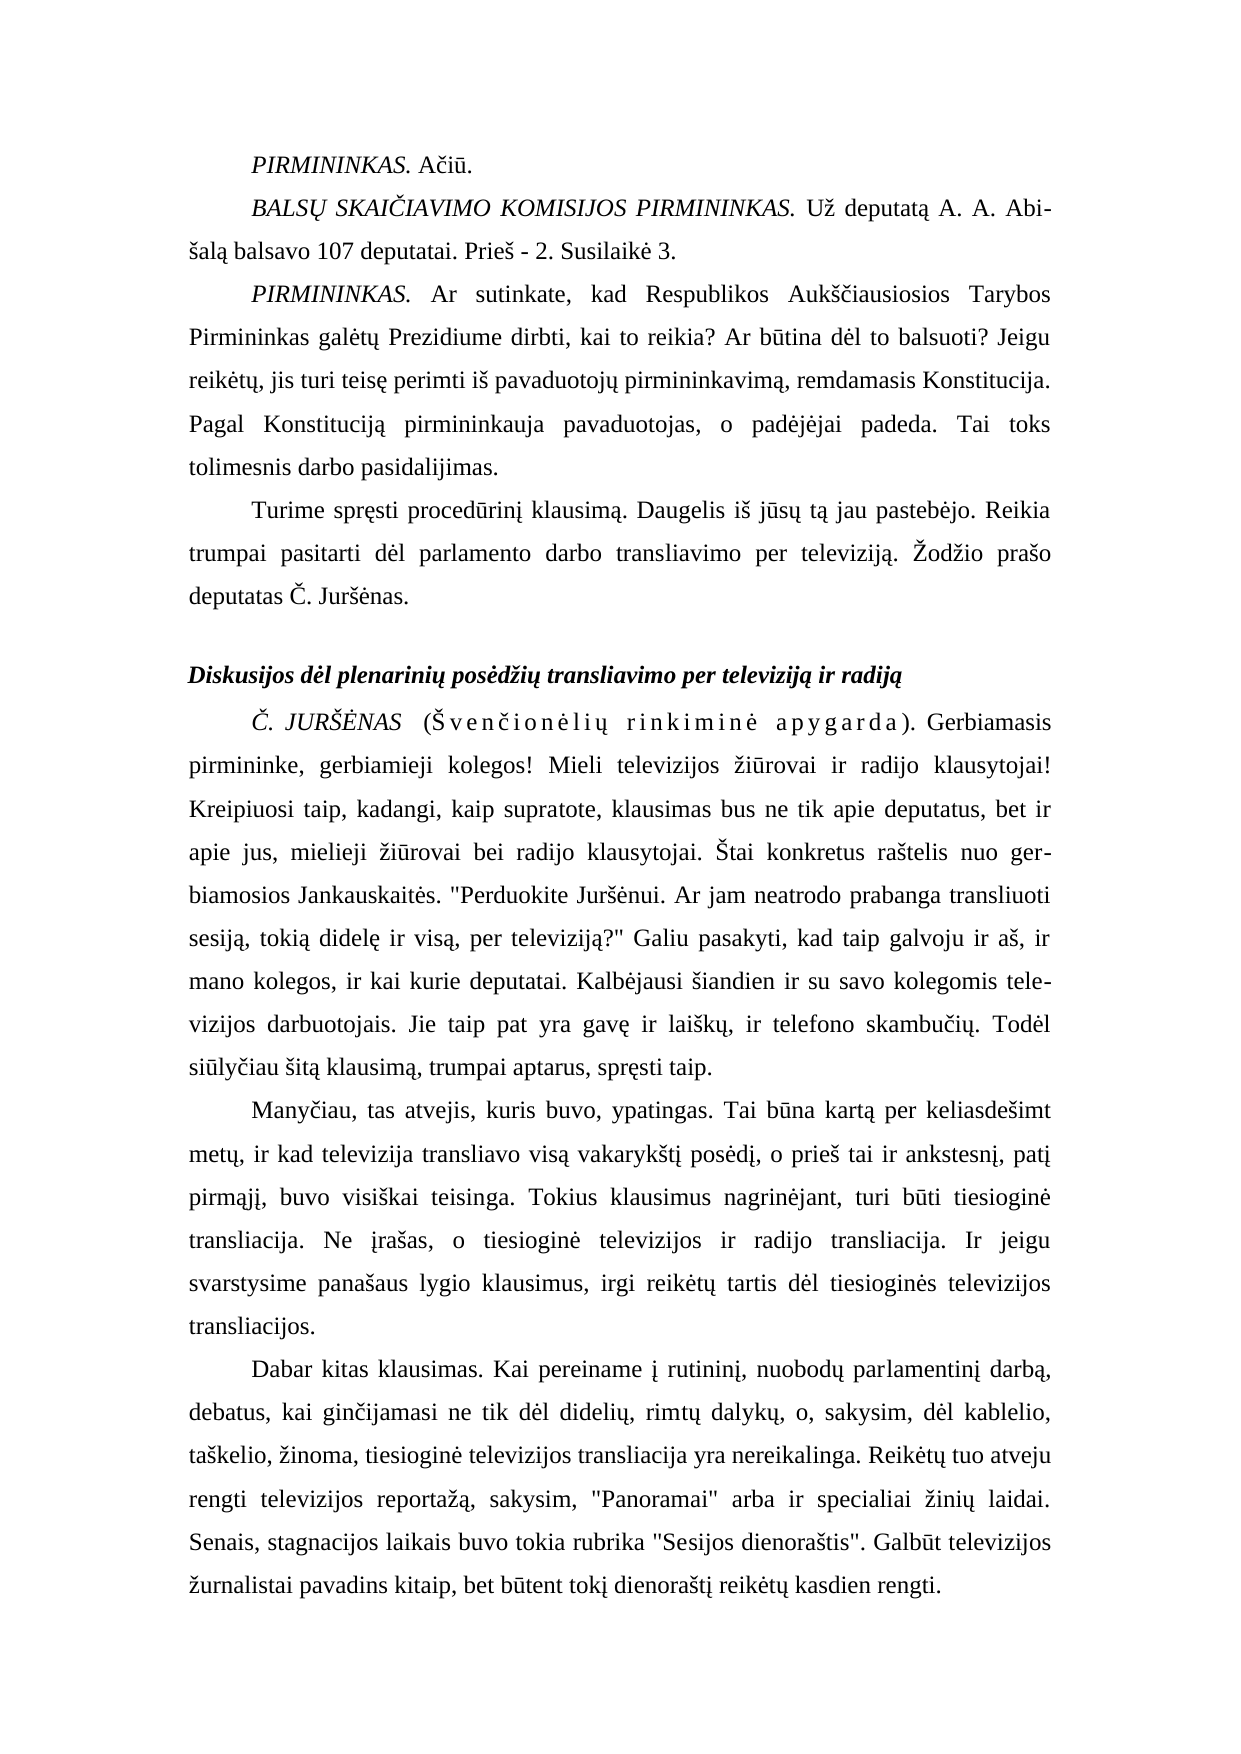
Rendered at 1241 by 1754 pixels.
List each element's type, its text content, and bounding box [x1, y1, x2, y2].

subtitle Diskusijos dėl plenarinių posėdžių transliavimo per televiziją ir radiją [187, 660, 1053, 688]
text Balsų skaičiavimo komisijos pirmininkas. Už deputatą A. A. Abi­šalą balsavo 107 deputatai. Prieš - 2. Susilaikė 3. [189, 193, 1052, 265]
text Dabar kitas klausimas. Kai pereiname į rutininį, nuobodų par­lamentinį darbą, debatus, kai ginčijamasi ne tik dėl didelių, rim­tų dalykų, o, sakysim, dėl kablelio, taškelio, žinoma, tiesioginė televizijos transliacija yra nereikalinga. Reikėtų tuo atveju reng­ti televizijos reportažą, sakysim, "Panoramai" arba ir specialiai žinių laidai. Senais, stagnacijos laikais buvo tokia rubrika "Se­sijos dienoraštis". Galbūt televizijos žurnalistai pavadins kitaip, bet būtent tokį dienoraštį reikėtų kasdien rengti. [189, 1354, 1052, 1599]
text Pirmininkas. Ačiū. [189, 150, 1052, 179]
text Manyčiau, tas atvejis, kuris buvo, ypatingas. Tai būna kartą per keliasdešimt metų, ir kad televizija transliavo visą vakarykštį posėdį, o prieš tai ir ankstesnį, patį pirmąjį, buvo visiškai teisin­ga. Tokius klausimus nagrinėjant, turi būti tiesioginė translia­cija. Ne įrašas, o tiesioginė televizijos ir radijo transliacija. Ir jeigu svarstysime panašaus lygio klausimus, irgi reikėtų tartis dėl tiesioginės televizijos transliacijos. [189, 1096, 1052, 1340]
text Turime spręsti procedūrinį klausimą. Daugelis iš jūsų tą jau pastebėjo. Reikia trumpai pasitarti dėl parlamento darbo trans­liavimo per televiziją. Žodžio prašo deputatas Č. Juršėnas. [189, 495, 1052, 610]
text Č. Juršėnas (Švenčionėlių rinkiminė apygarda). Gerbiamasis pirmininke, gerbiamieji kolegos! Mieli televizijos žiū­rovai ir radijo klausytojai! Kreipiuosi taip, kadangi, kaip supra­tote, klausimas bus ne tik apie deputatus, bet ir apie jus, mielieji žiūrovai bei radijo klausytojai. Štai konkretus raštelis nuo ger­biamosios Jankauskaitės. "Perduokite Juršėnui. Ar jam neatrodo prabanga transliuoti sesiją, tokią didelę ir visą, per televiziją?" Galiu pasakyti, kad taip galvoju ir aš, ir mano kolegos, ir kai kurie deputatai. Kalbėjausi šiandien ir su savo kolegomis tele­vizijos darbuotojais. Jie taip pat yra gavę ir laiškų, ir telefono skambučių. Todėl siūlyčiau šitą klausimą, trumpai aptarus, spręs­ti taip. [189, 707, 1052, 1081]
text Pirmininkas. Ar sutinkate, kad Respublikos Aukščiausiosios Tarybos Pirmininkas galėtų Prezidiume dirbti, kai to reikia? Ar būtina dėl to balsuoti? Jeigu reikėtų, jis turi teisę perimti iš pavaduotojų pirmininkavimą, remdamasis Konstitucija. Pagal Konstituciją pirmininkauja pavaduotojas, o padėjėjai padeda. Tai toks tolimesnis darbo pasidalijimas. [189, 279, 1052, 481]
